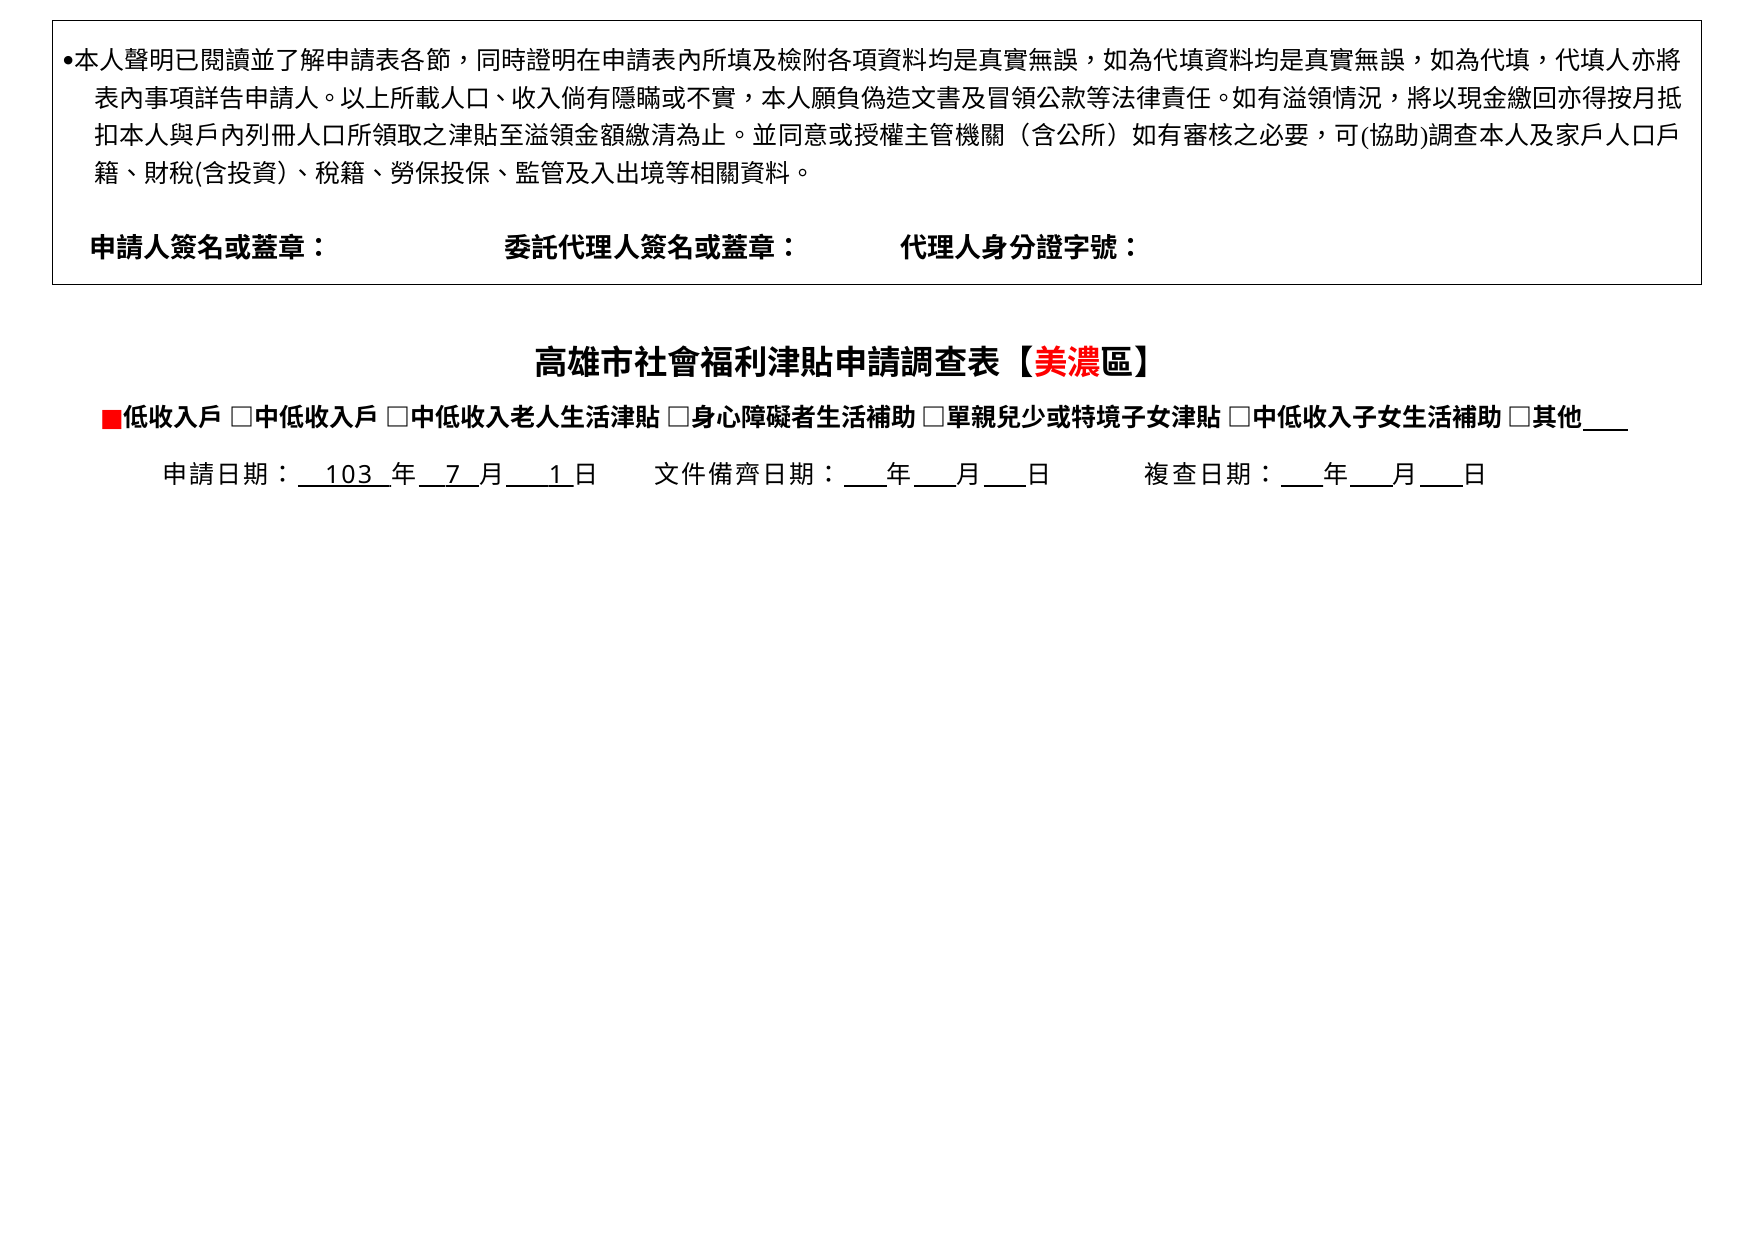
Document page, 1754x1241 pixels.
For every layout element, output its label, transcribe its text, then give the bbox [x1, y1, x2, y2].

text ■低收入戶 □中低收入戶 □中低收入老人生活津貼 □身心障礙者生活補助 □單親兒少或特境子女津貼 □中低收入子女生活補助 □其他 [75, 397, 1725, 435]
table_cell 本人聲明已閱讀並了解申請表各節，同時證明在申請表內所填及檢附各項資料均是真實無誤，如為代填資料均是真實無誤，如為代填，代填人亦將表內事項詳告申請人。以上所載人口、收入倘有隱瞞或不實，本人願負偽造文書及冒領公款等法律責任。如有溢領情況，將以現金繳回亦得按月抵扣本人與戶內列冊人口所領取之津貼至溢領金額繳清為止。並同意或授權主管機關（含公所）如有審核之必要，可(協助)調查本人及家戶人口戶籍、財稅(含投資）、稅籍、勞保投保、監管及入出境等相關資料。 申請人簽名或蓋章： 委託代理人簽名或蓋章： 代理人身分證字號： [53, 21, 1701, 284]
text 高雄市社會福利津貼申請調查表【美濃區】 [150, 322, 1604, 397]
text 申請日期： 103 年 7 月 1 日 文件備齊日期： 年 月 日 複查日期： 年 月 日 [75, 453, 1604, 491]
